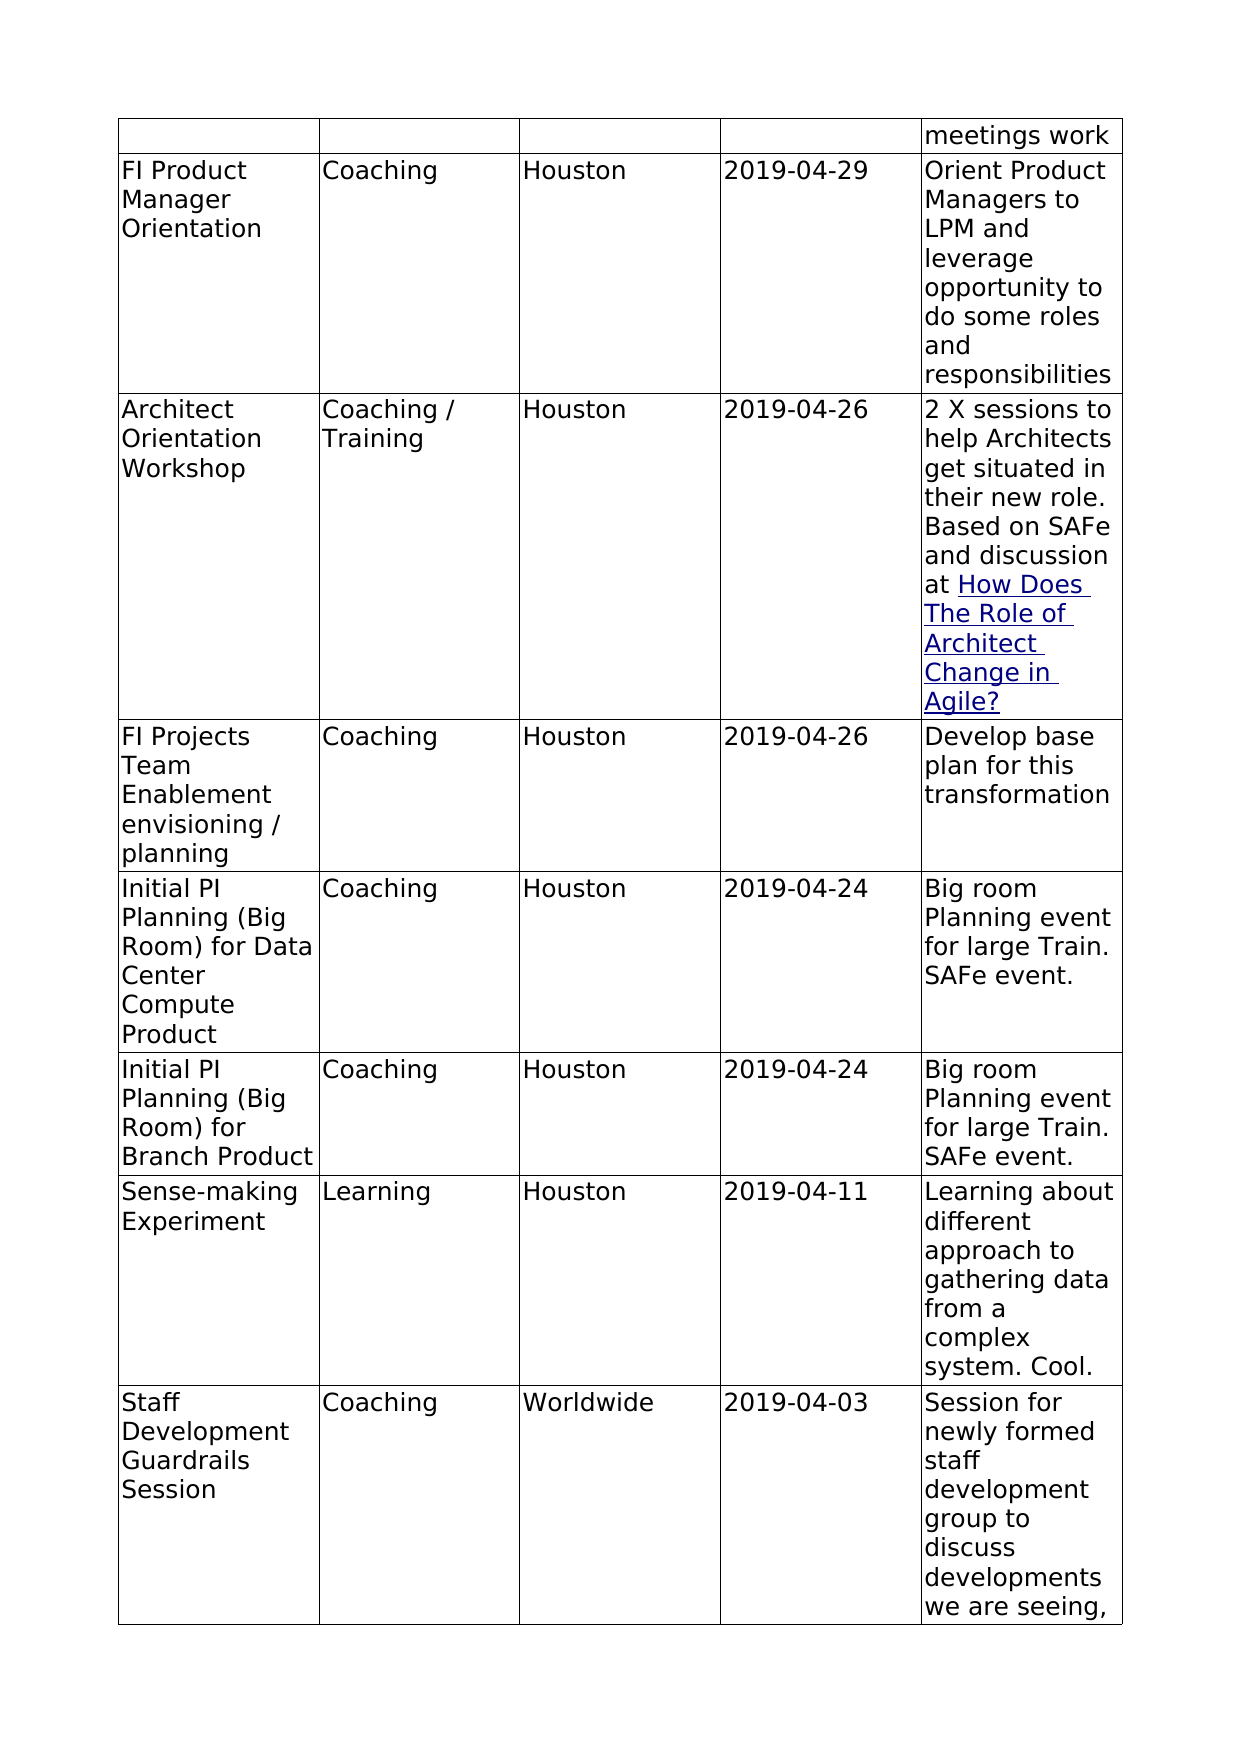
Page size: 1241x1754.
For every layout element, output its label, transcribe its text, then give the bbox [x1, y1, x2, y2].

table_cell meetings work [922, 119, 1122, 153]
table_cell FI Product Manager Orientation [119, 154, 319, 392]
table_cell Session for newly formed staff development group to discuss developments we are seeing, [922, 1386, 1122, 1624]
table_cell Houston [520, 394, 720, 719]
table_cell 2019-04-24 [721, 872, 921, 1052]
table_cell Sense-making Experiment [119, 1176, 319, 1385]
table_cell 2 X sessions to help Architects get situated in their new role. Based on SAFe and discussion at How Does The Role of Architect Change in Agile? [922, 394, 1122, 719]
table_cell Develop base plan for this transformation [922, 720, 1122, 871]
table_cell 2019-04-29 [721, 154, 921, 392]
table_cell Staff Development Guardrails Session [119, 1386, 319, 1624]
table_cell [119, 119, 319, 153]
table_cell Big room Planning event for large Train. SAFe event. [922, 1053, 1122, 1174]
table_cell 2019-04-03 [721, 1386, 921, 1624]
table_cell Coaching [320, 154, 519, 392]
table_cell Coaching / Training [320, 394, 519, 719]
table_cell Houston [520, 1053, 720, 1174]
table_cell Houston [520, 720, 720, 871]
table_cell Coaching [320, 1386, 519, 1624]
table_cell Houston [520, 872, 720, 1052]
table_cell [320, 119, 519, 153]
table_cell [520, 119, 720, 153]
table_cell 2019-04-26 [721, 394, 921, 719]
table_cell Coaching [320, 720, 519, 871]
table_cell 2019-04-24 [721, 1053, 921, 1174]
table_cell Architect Orientation Workshop [119, 394, 319, 719]
table_cell Orient Product Managers to LPM and leverage opportunity to do some roles and responsibilities [922, 154, 1122, 392]
table_cell FI Projects Team Enablement envisioning / planning [119, 720, 319, 871]
table_cell 2019-04-11 [721, 1176, 921, 1385]
table_cell Learning about different approach to gathering data from a complex system. Cool. [922, 1176, 1122, 1385]
table_cell Worldwide [520, 1386, 720, 1624]
table_cell Houston [520, 154, 720, 392]
table_cell Big room Planning event for large Train. SAFe event. [922, 872, 1122, 1052]
table_cell Initial PI Planning (Big Room) for Branch Product [119, 1053, 319, 1174]
table_cell Coaching [320, 872, 519, 1052]
table_cell Coaching [320, 1053, 519, 1174]
table_cell 2019-04-26 [721, 720, 921, 871]
table_cell Initial PI Planning (Big Room) for Data Center Compute Product [119, 872, 319, 1052]
table_cell [721, 119, 921, 153]
table_cell Learning [320, 1176, 519, 1385]
table_cell Houston [520, 1176, 720, 1385]
